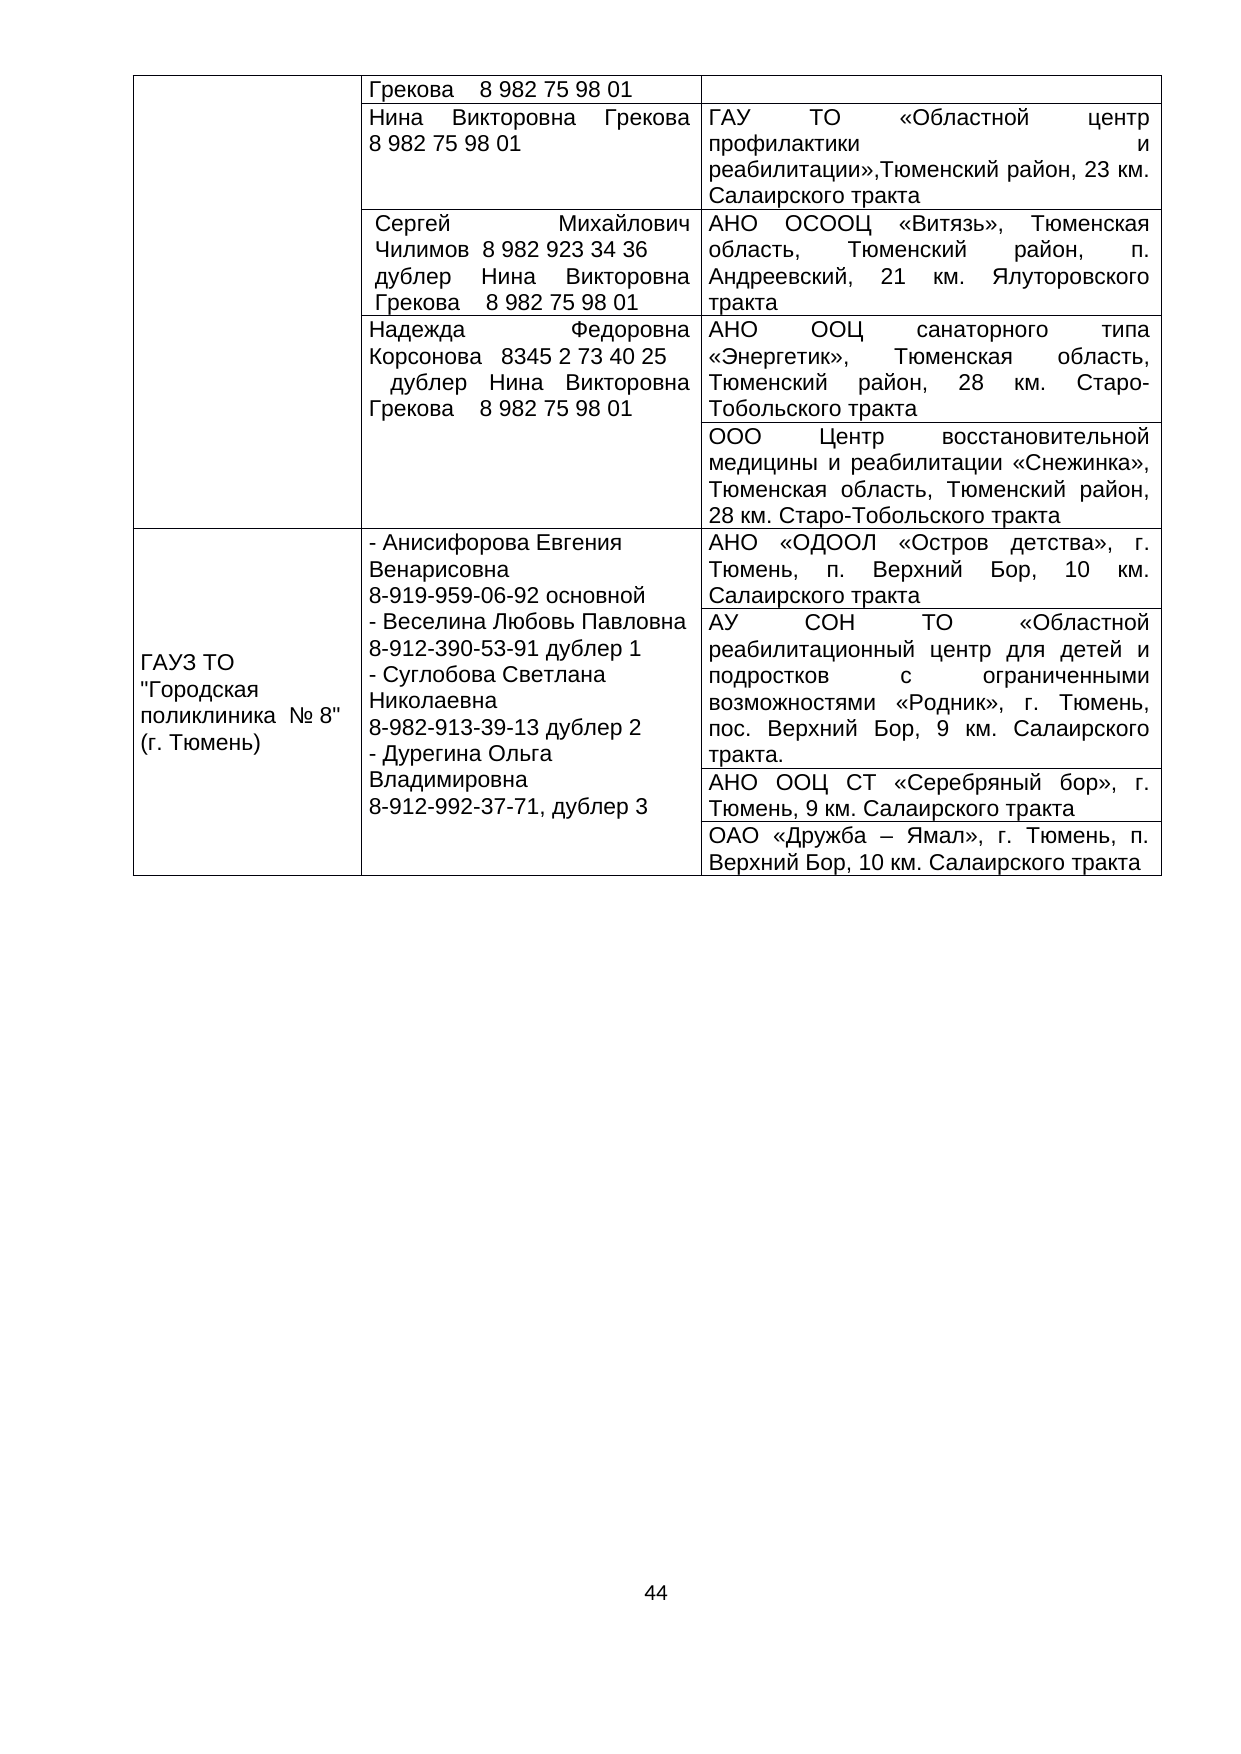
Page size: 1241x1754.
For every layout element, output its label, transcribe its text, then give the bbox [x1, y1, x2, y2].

table_cell АНО ООЦ СТ «Серебряный бор», г. Тюмень, 9 км. Салаирского тракта [702, 769, 1161, 821]
table_cell Грекова 8 982 75 98 01 [362, 76, 701, 102]
table_cell АНО «ОДООЛ «Остров детства», г. Тюмень, п. Верхний Бор, 10 км. Салаирского тракта [702, 529, 1161, 608]
table_cell Надежда Федоровна Корсонова 8345 2 73 40 25 дублер Нина Викторовна Грекова 8 982 75 98 01 [362, 316, 701, 528]
table_cell АНО ООЦ санаторного типа «Энергетик», Тюменская область, Тюменский район, 28 км. Старо-Тобольского тракта [702, 316, 1161, 422]
table_cell [134, 76, 361, 528]
table_cell ГАУ ТО «Областной центр профилактики и реабилитации»,Тюменский район, 23 км. Салаирского тракта [702, 104, 1161, 209]
table_cell Нина Викторовна Грекова 8 982 75 98 01 [362, 104, 701, 209]
table_cell АУ СОН ТО «Областной реабилитационный центр для детей и подростков с ограниченными возможностями «Родник», г. Тюмень, пос. Верхний Бор, 9 км. Салаирского тракта. [702, 609, 1161, 767]
table_cell Сергей Михайлович Чилимов 8 982 923 34 36 дублер Нина Викторовна Грекова 8 982 75 98 01 [362, 210, 701, 315]
table_cell - Анисифорова Евгения Венарисовна 8-919-959-06-92 основной - Веселина Любовь Павловна 8-912-390-53-91 дублер 1 - Суглобова Светлана Николаевна 8-982-913-39-13 дублер 2 - Дурегина Ольга Владимировна 8-912-992-37-71, дублер 3 [362, 529, 701, 875]
table_cell ОАО «Дружба – Ямал», г. Тюмень, п. Верхний Бор, 10 км. Салаирского тракта [702, 822, 1161, 875]
table_cell [702, 76, 1161, 102]
table_cell АНО ОСООЦ «Витязь», Тюменская область, Тюменский район, п. Андреевский, 21 км. Ялуторовского тракта [702, 210, 1161, 315]
table_cell ГАУЗ ТО "Городская поликлиника № 8" (г. Тюмень) [134, 529, 361, 875]
table_cell ООО Центр восстановительной медицины и реабилитации «Снежинка», Тюменская область, Тюменский район, 28 км. Старо-Тобольского тракта [702, 423, 1161, 528]
